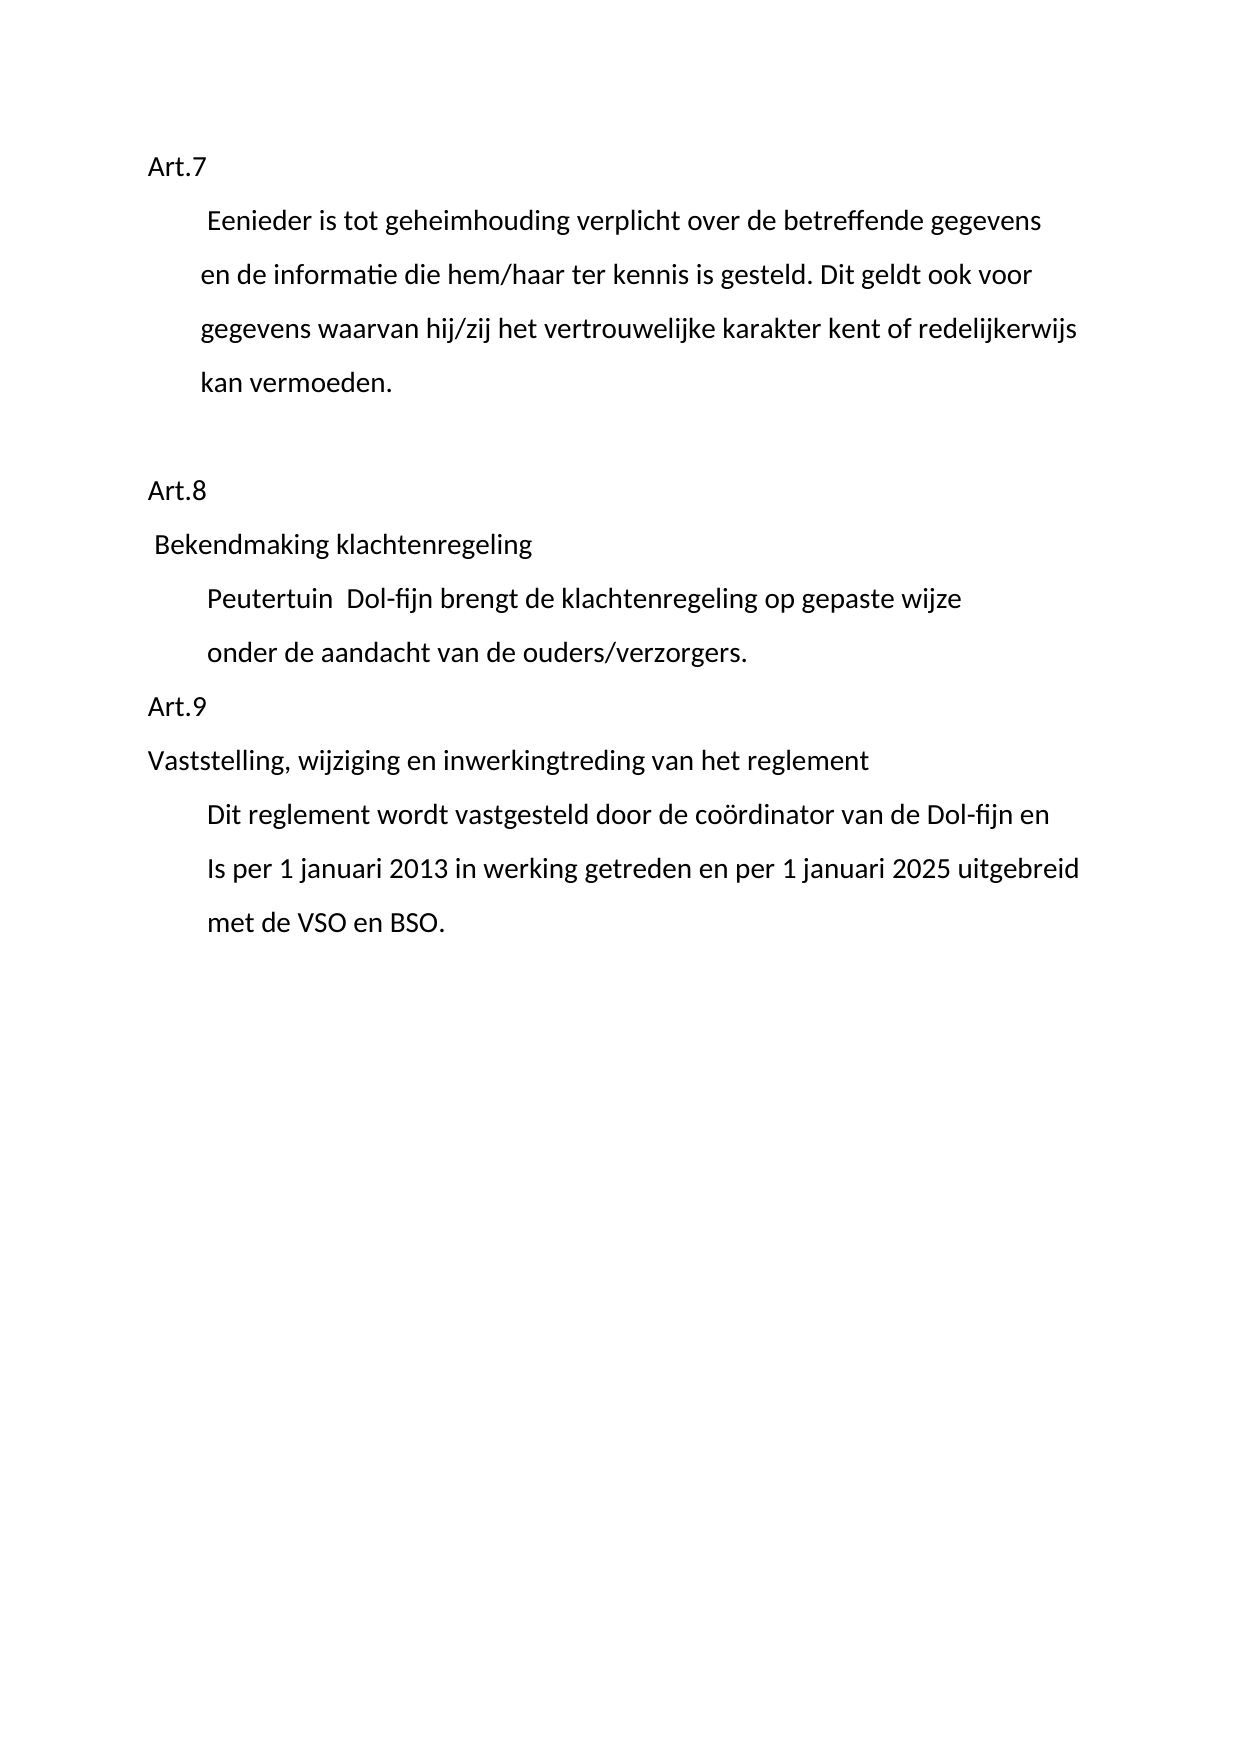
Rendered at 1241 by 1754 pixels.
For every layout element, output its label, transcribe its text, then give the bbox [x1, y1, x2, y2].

text Art.8 [148, 472, 1093, 508]
text en de informatie die hem/haar ter kennis is gesteld. Dit geldt ook voor [148, 256, 1093, 291]
text kan vermoeden. [148, 364, 1093, 399]
text Art.7 [148, 148, 1093, 183]
text Bekendmaking klachtenregeling [148, 526, 1093, 562]
text Eenieder is tot geheimhouding verplicht over de betreffende gegevens [148, 202, 1093, 237]
text gegevens waarvan hij/zij het vertrouwelijke karakter kent of redelijkerwijs [148, 310, 1093, 345]
text onder de aandacht van de ouders/verzorgers. [148, 634, 1093, 670]
text Is per 1 januari 2013 in werking getreden en per 1 januari 2025 uitgebreid [148, 850, 1093, 886]
text Peutertuin Dol-fijn brengt de klachtenregeling op gepaste wijze [148, 580, 1093, 616]
text Art.9 [148, 688, 1093, 724]
text Dit reglement wordt vastgesteld door de coördinator van de Dol-fijn en [148, 796, 1093, 832]
text Vaststelling, wijziging en inwerkingtreding van het reglement [148, 742, 1093, 778]
text met de VSO en BSO. [148, 904, 1093, 940]
